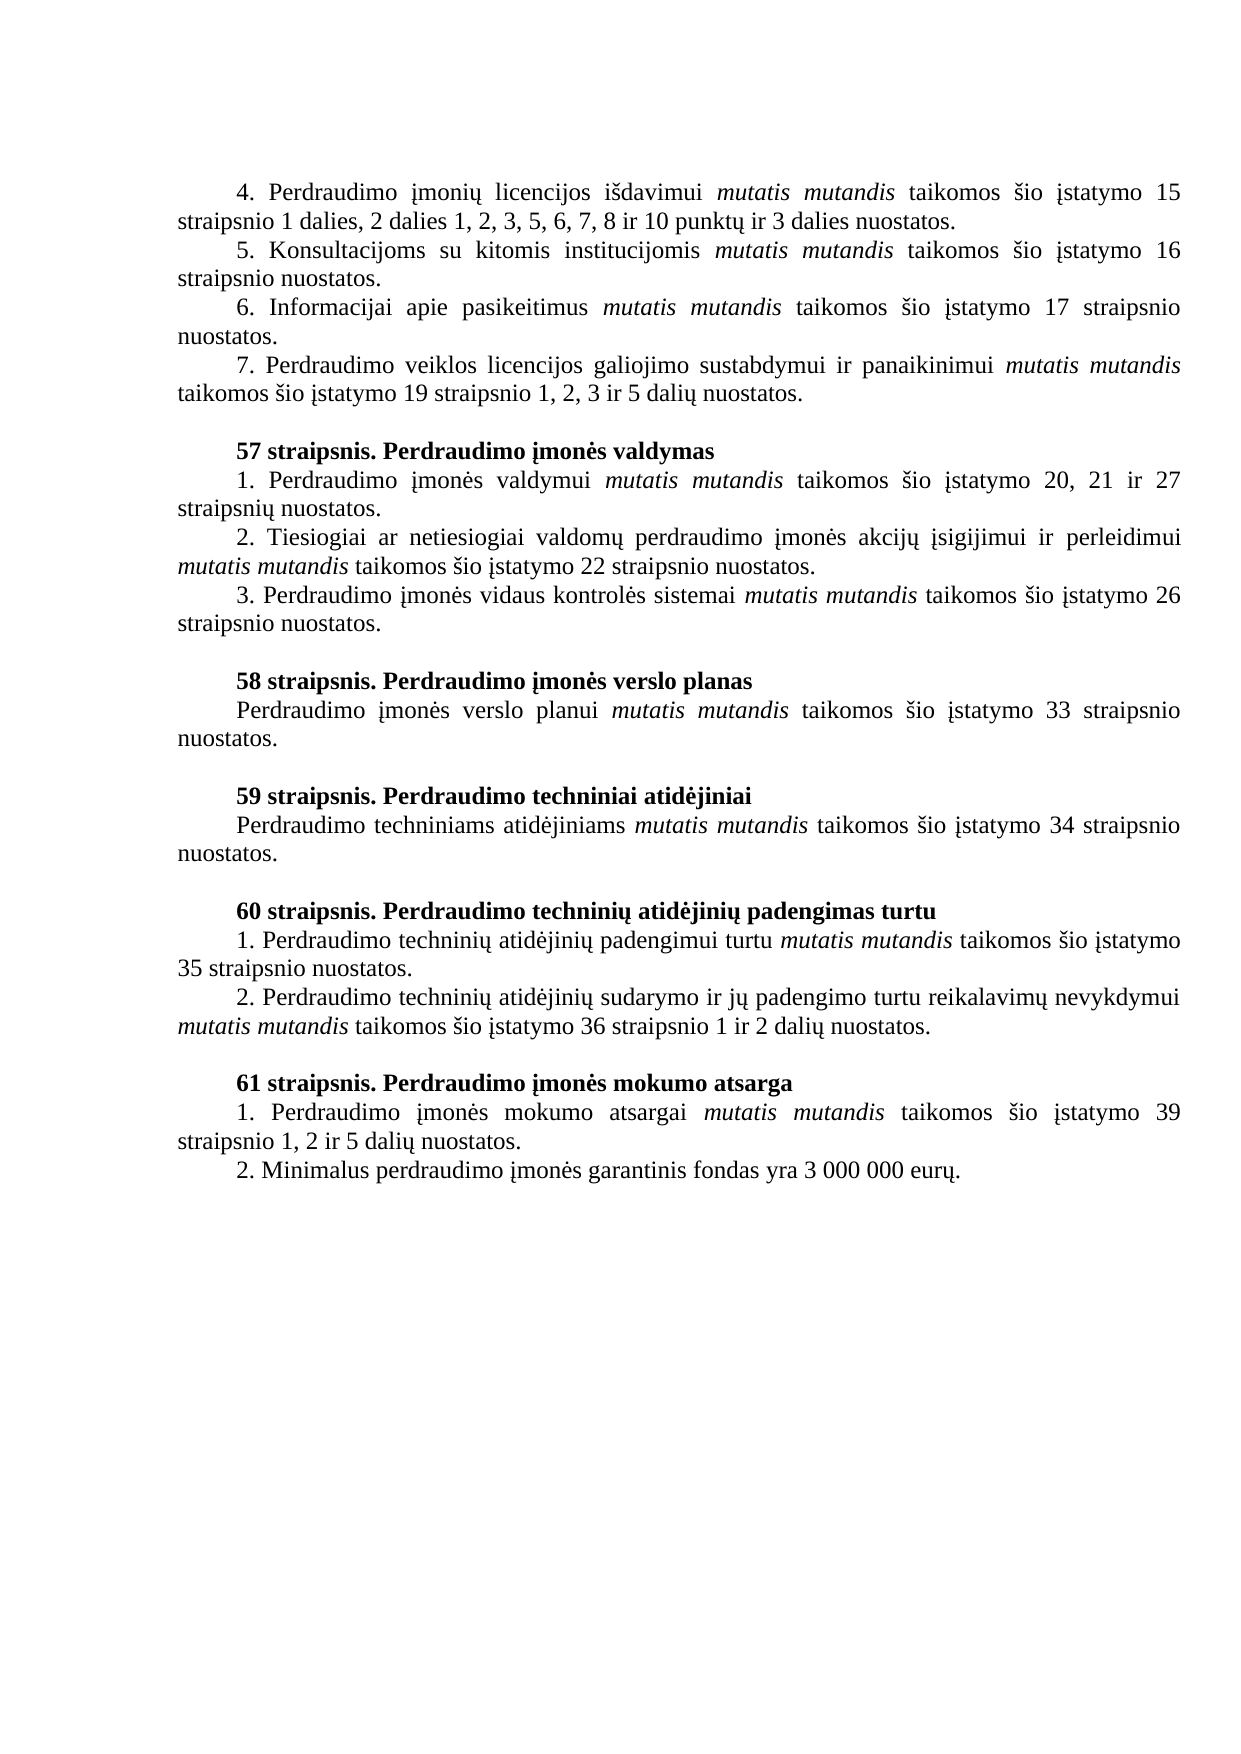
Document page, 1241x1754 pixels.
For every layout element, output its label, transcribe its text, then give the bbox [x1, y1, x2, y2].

text Perdraudimo techniniams atidėjiniams mutatis mutandis taikomos šio įstatymo 34 straipsnio nuostatos. [177, 810, 1181, 867]
text 60 straipsnis. Perdraudimo techninių atidėjinių padengimas turtu [177, 896, 1181, 925]
text 3. Perdraudimo įmonės vidaus kontrolės sistemai mutatis mutandis taikomos šio įstatymo 26 straipsnio nuostatos. [177, 580, 1181, 637]
text 7. Perdraudimo veiklos licencijos galiojimo sustabdymui ir panaikinimui mutatis mutandis taikomos šio įstatymo 19 straipsnio 1, 2, 3 ir 5 dalių nuostatos. [177, 350, 1181, 407]
text Perdraudimo įmonės verslo planui mutatis mutandis taikomos šio įstatymo 33 straipsnio nuostatos. [177, 695, 1181, 752]
text 2. Tiesiogiai ar netiesiogiai valdomų perdraudimo įmonės akcijų įsigijimui ir perleidimui mutatis mutandis taikomos šio įstatymo 22 straipsnio nuostatos. [177, 522, 1181, 580]
text 58 straipsnis. Perdraudimo įmonės verslo planas [177, 666, 1181, 695]
text 57 straipsnis. Perdraudimo įmonės valdymas [177, 436, 1181, 465]
text 5. Konsultacijoms su kitomis institucijomis mutatis mutandis taikomos šio įstatymo 16 straipsnio nuostatos. [177, 235, 1181, 292]
text 6. Informacijai apie pasikeitimus mutatis mutandis taikomos šio įstatymo 17 straipsnio nuostatos. [177, 292, 1181, 350]
text 2. Perdraudimo techninių atidėjinių sudarymo ir jų padengimo turtu reikalavimų nevykdymui mutatis mutandis taikomos šio įstatymo 36 straipsnio 1 ir 2 dalių nuostatos. [177, 982, 1181, 1040]
text 2. Minimalus perdraudimo įmonės garantinis fondas yra 3 000 000 eurų. [177, 1155, 1181, 1183]
text 59 straipsnis. Perdraudimo techniniai atidėjiniai [177, 781, 1181, 810]
text 1. Perdraudimo techninių atidėjinių padengimui turtu mutatis mutandis taikomos šio įstatymo 35 straipsnio nuostatos. [177, 925, 1181, 982]
text 4. Perdraudimo įmonių licencijos išdavimui mutatis mutandis taikomos šio įstatymo 15 straipsnio 1 dalies, 2 dalies 1, 2, 3, 5, 6, 7, 8 ir 10 punktų ir 3 dalies nuostatos. [177, 177, 1181, 235]
text 61 straipsnis. Perdraudimo įmonės mokumo atsarga [177, 1068, 1181, 1097]
text 1. Perdraudimo įmonės valdymui mutatis mutandis taikomos šio įstatymo 20, 21 ir 27 straipsnių nuostatos. [177, 465, 1181, 522]
text 1. Perdraudimo įmonės mokumo atsargai mutatis mutandis taikomos šio įstatymo 39 straipsnio 1, 2 ir 5 dalių nuostatos. [177, 1097, 1181, 1155]
